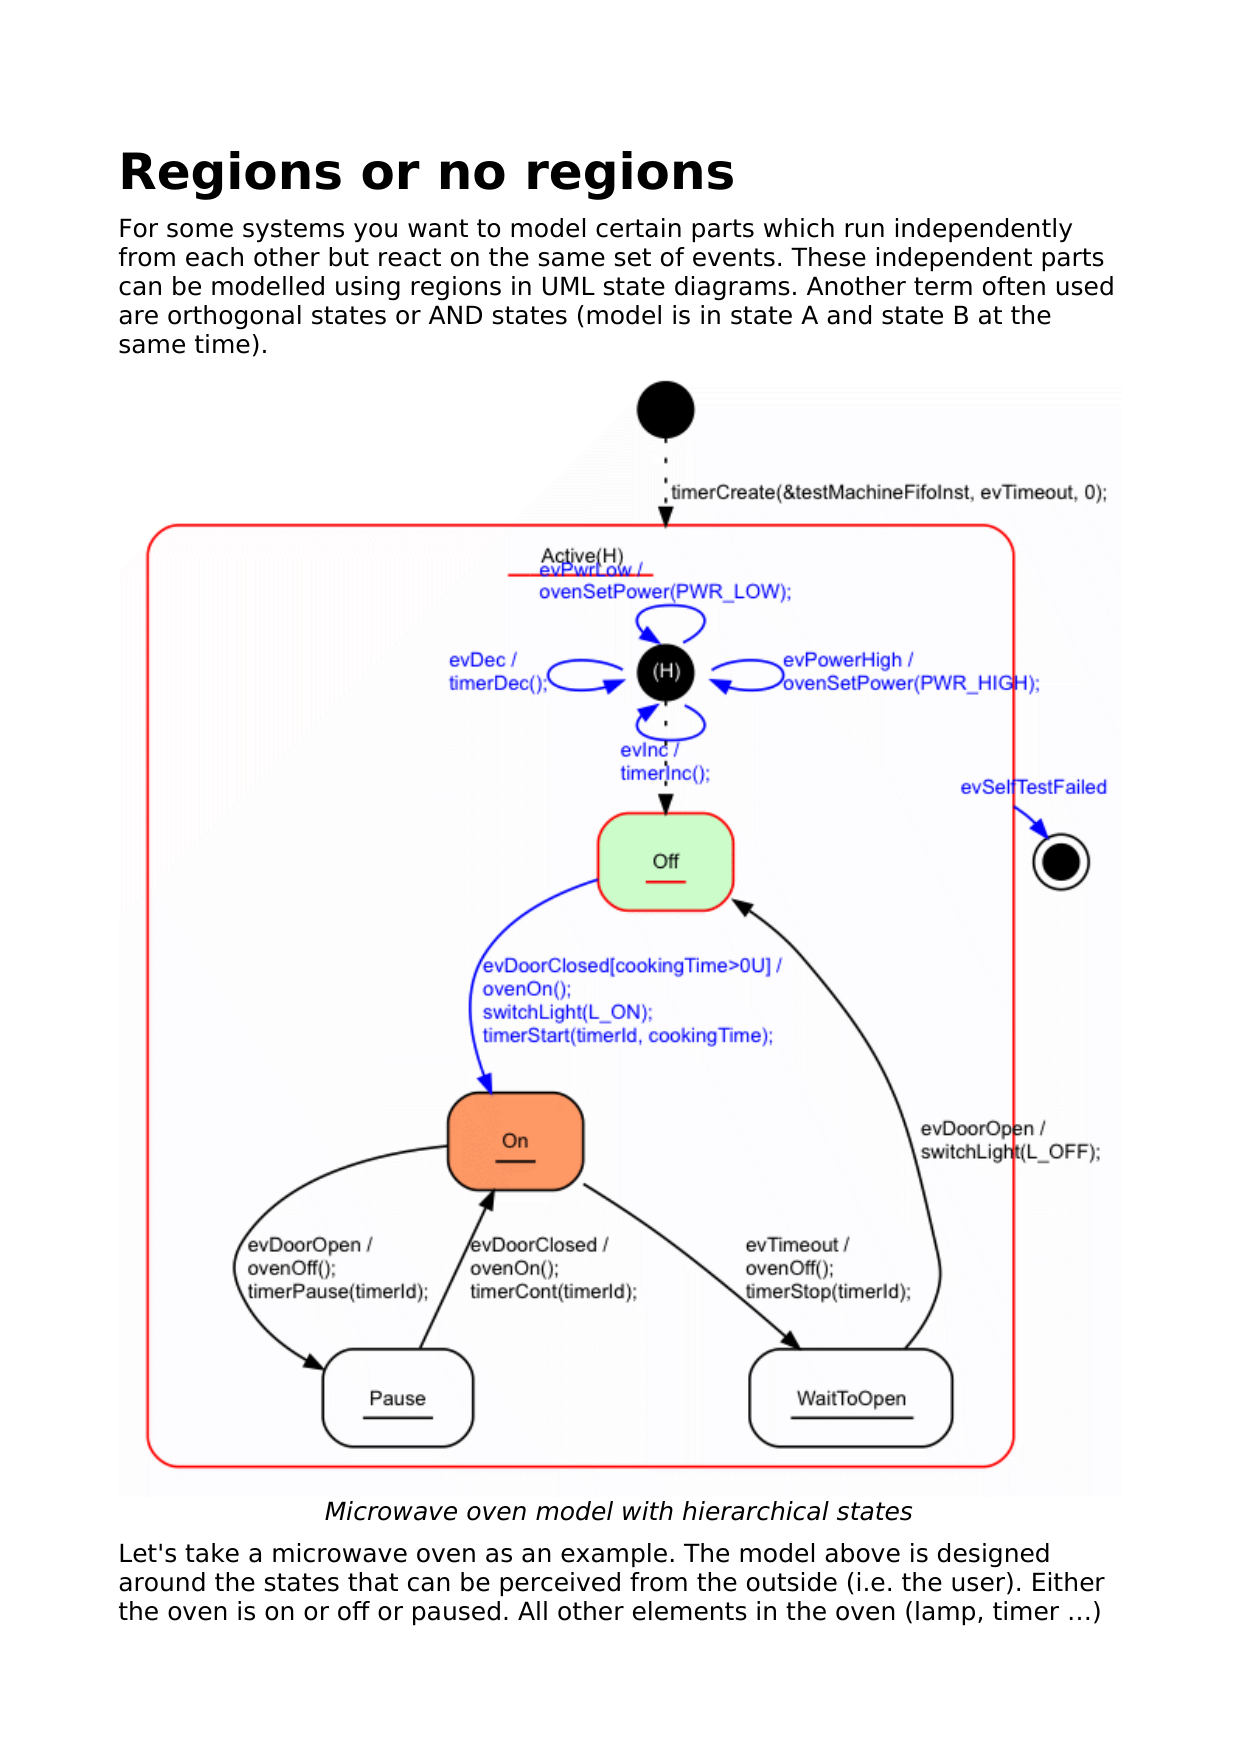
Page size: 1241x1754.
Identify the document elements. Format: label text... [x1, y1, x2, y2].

text Let's take a microwave oven as an example. The model above is designed around the states that can be perceived from the outside (i.e. the user). Either the oven is on or off or paused. All other elements in the oven (lamp, timer …) [118, 1539, 1122, 1626]
text For some systems you want to model certain parts which run independently from each other but react on the same set of events. These independent parts can be modelled using regions in UML state diagrams. Another term often used are orthogonal states or AND states (model is in state A and state B at the same time). [118, 214, 1122, 372]
subtitle Regions or no regions [118, 143, 1122, 201]
text Microwave oven model with hierarchical states [118, 1497, 1122, 1526]
picture [118, 372, 1123, 1497]
